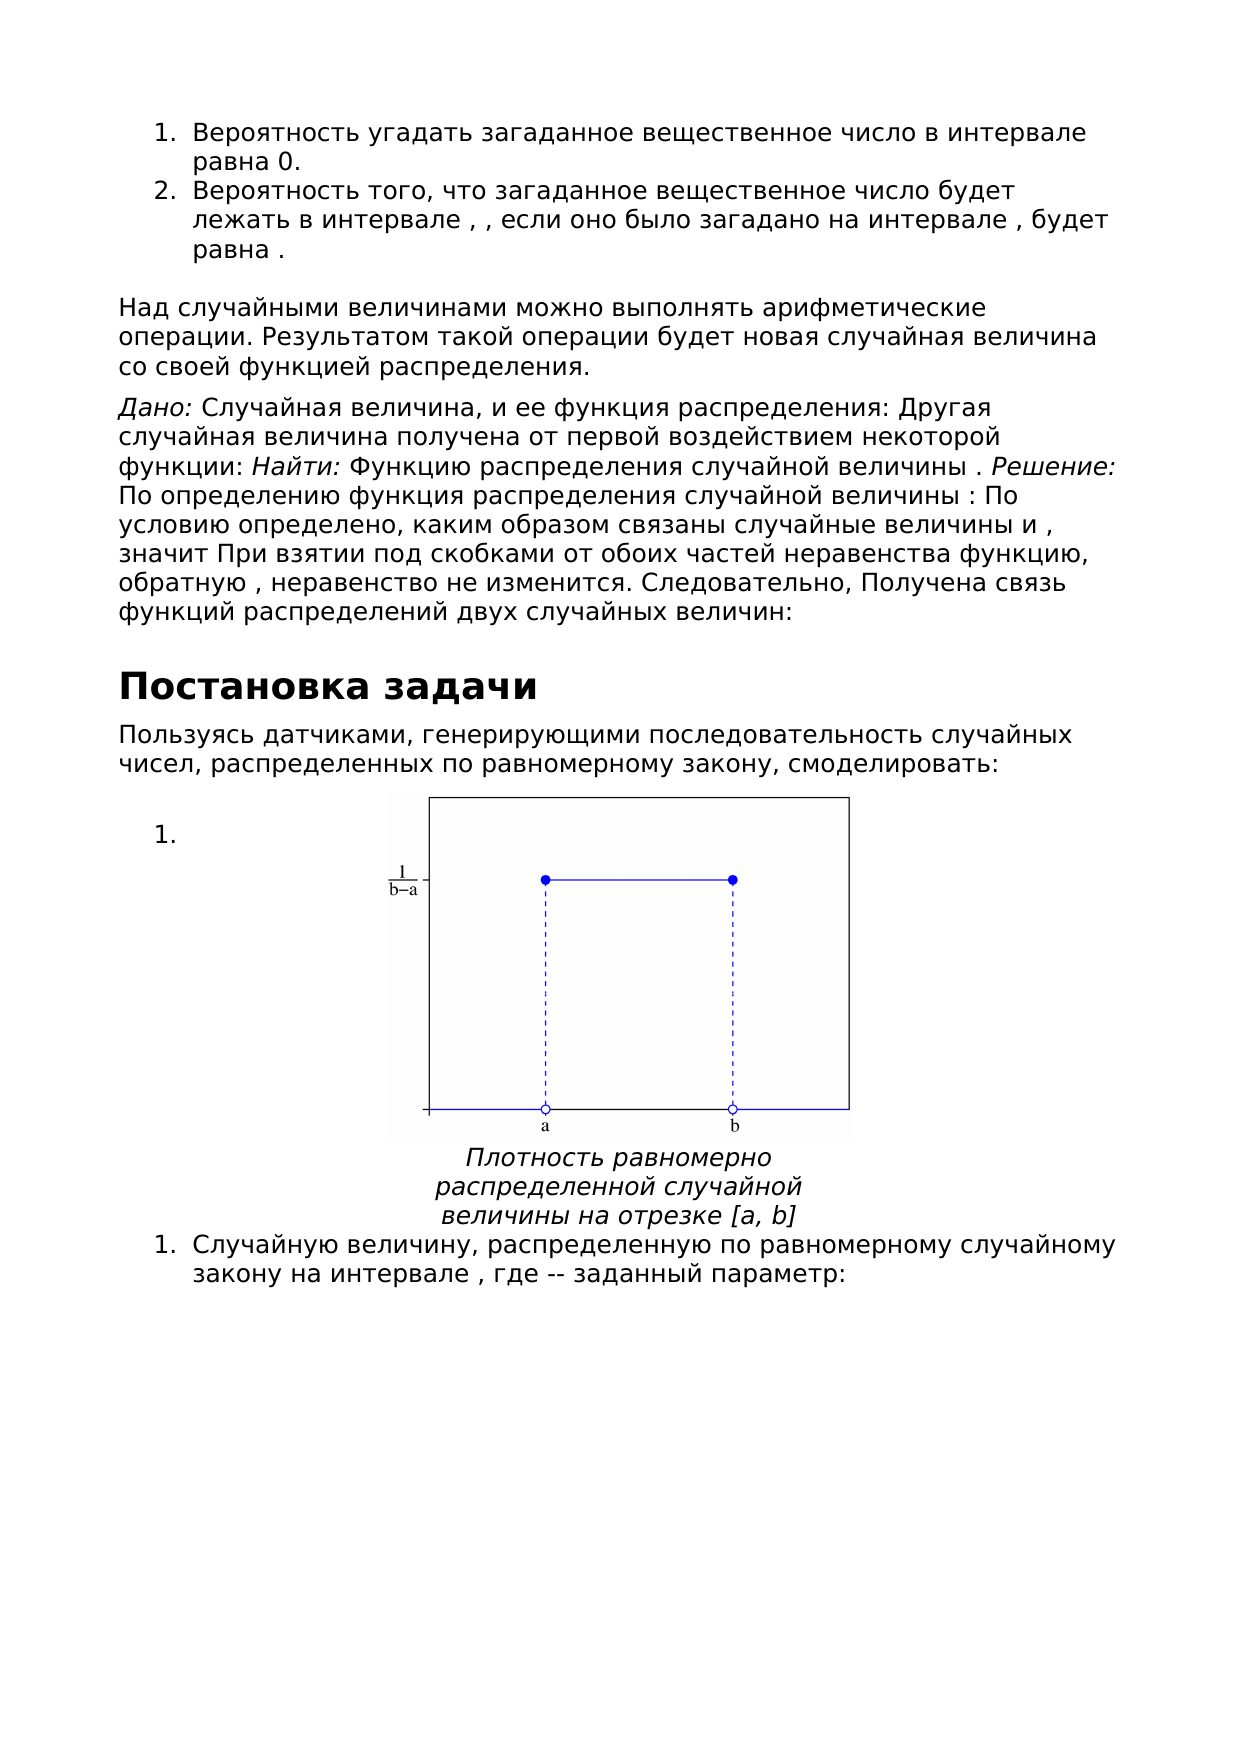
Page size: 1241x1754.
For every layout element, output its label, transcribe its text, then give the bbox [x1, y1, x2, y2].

list Вероятность угадать загаданное вещественное число в интервале равна 0. [177, 118, 1122, 176]
list Случайную величину, распределенную по равномерному случайному закону на интервале , где -- заданный параметр: [177, 821, 1122, 1289]
picture [385, 791, 855, 1143]
text Пользуясь датчиками, генерирующими последовательность случайных чисел, распределенных по равномерному закону, смоделировать: [118, 720, 1122, 779]
list Вероятность того, что загаданное вещественное число будет лежать в интервале , , если оно было загадано на интервале , будет равна . [177, 176, 1122, 264]
text Над случайными величинами можно выполнять арифметические операции. Результатом такой операции будет новая случайная величина со своей функцией распределения. [118, 293, 1122, 381]
text Дано: Случайная величина, и ее функция распределения: Другая случайная величина получена от первой воздействием некоторой функции: Найти: Функцию распределения случайной величины . Решение: По определению функция распределения случайной величины : По условию определено, каким образом связаны случайные величины и , значит При взятии под скобками от обоих частей неравенства функцию, обратную , неравенство не изменится. Следовательно, Получена связь функций распределений двух случайных величин: [118, 393, 1122, 627]
subtitle Постановка задачи [118, 664, 1122, 708]
list Плотность равномерно распределенной случайной величины на отрезке [a, b] [386, 1143, 854, 1230]
